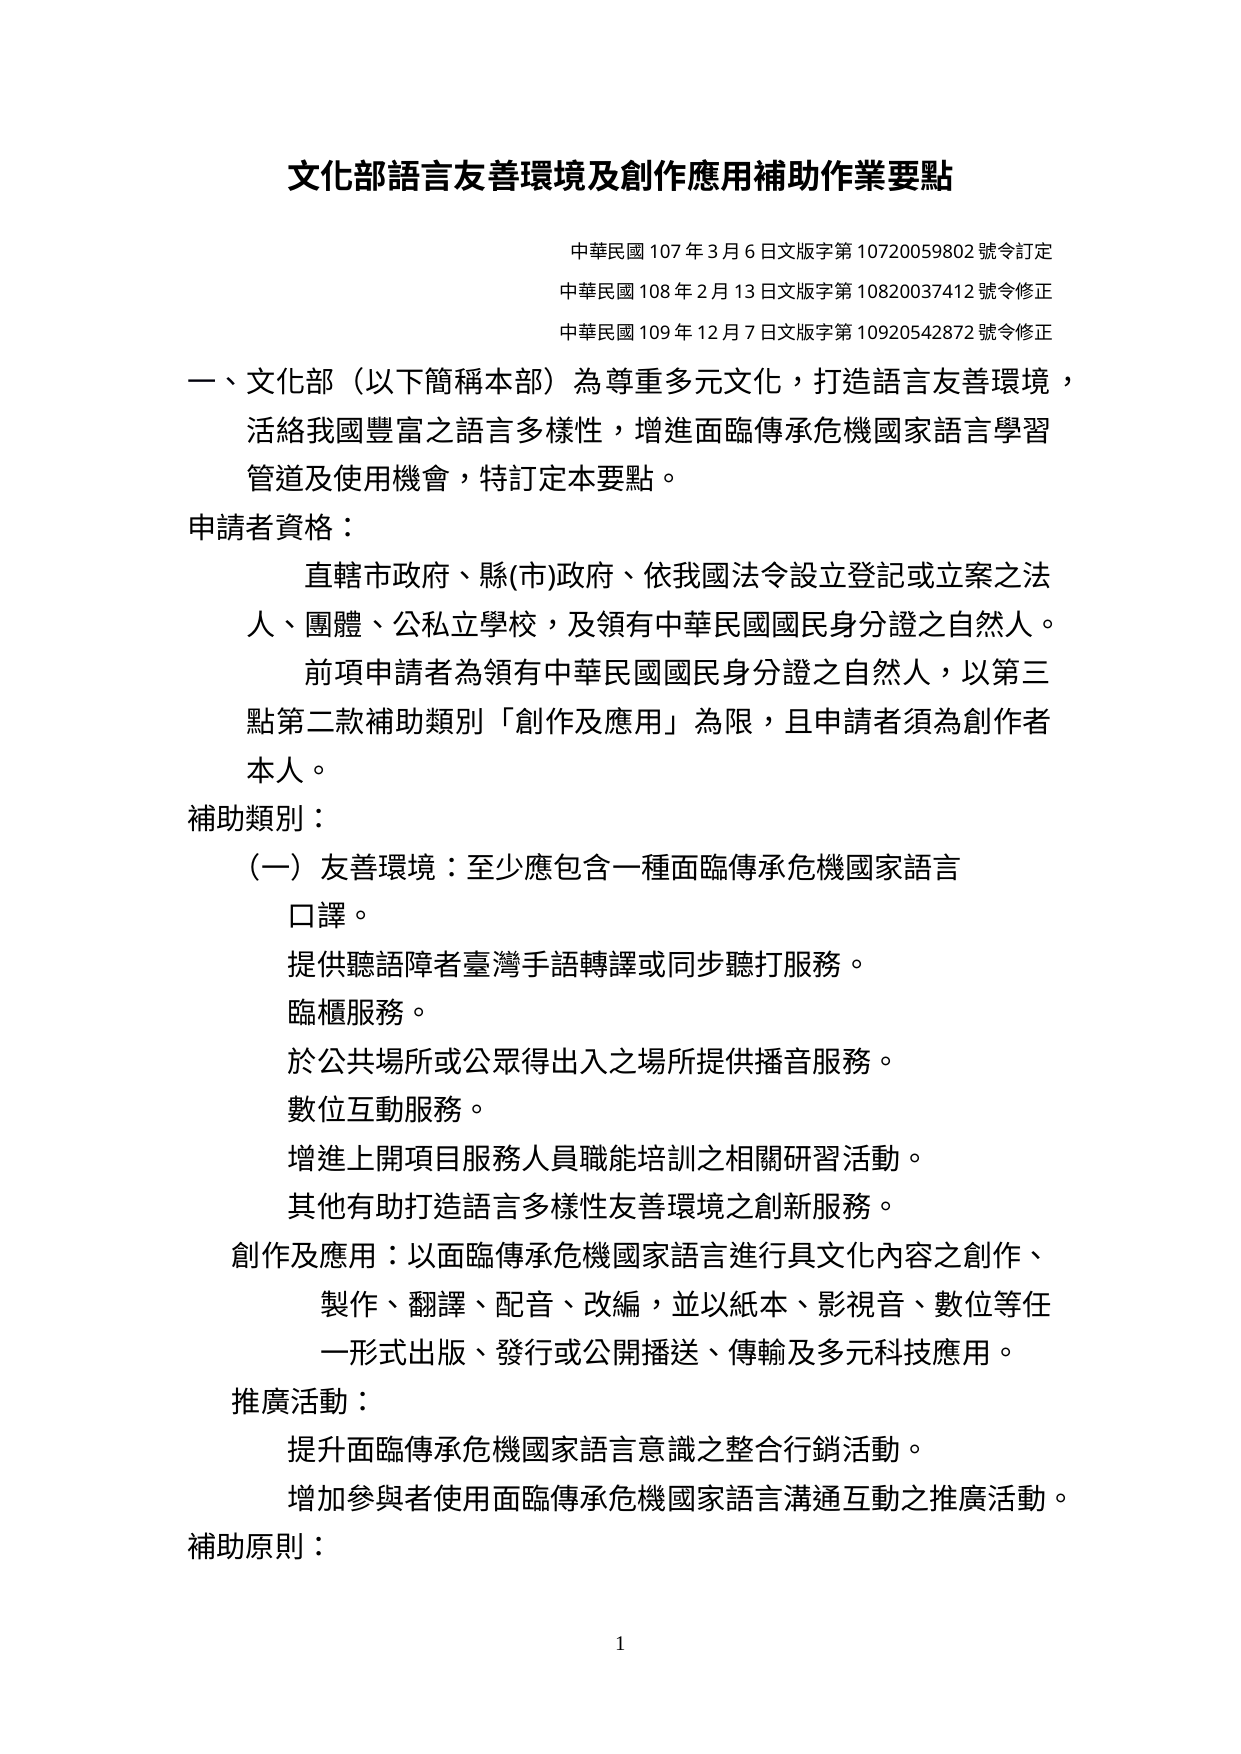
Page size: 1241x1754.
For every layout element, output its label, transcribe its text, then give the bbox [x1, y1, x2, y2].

text 其他有助打造語言多樣性友善環境之創新服務。 [288, 1184, 1053, 1226]
text 口譯。 [288, 893, 1053, 935]
text 數位互動服務。 [288, 1087, 1053, 1129]
text 補助原則： [187, 1524, 1053, 1566]
text 增進上開項目服務人員職能培訓之相關研習活動。 [288, 1135, 1053, 1178]
text 中華民國108年2月13日文版字第10820037412號令修正 [187, 277, 1053, 304]
text 前項申請者為領有中華民國國民身分證之自然人，以第三點第二款補助類別「創作及應用」為限，且申請者須為創作者本人。 [246, 650, 1053, 789]
text 增加參與者使用面臨傳承危機國家語言溝通互動之推廣活動。 [288, 1475, 1053, 1517]
text 補助類別： [187, 796, 1053, 838]
text 直轄市政府、縣(市)政府、依我國法令設立登記或立案之法人、團體、公私立學校，及領有中華民國國民身分證之自然人。 [246, 553, 1053, 644]
text 臨櫃服務。 [288, 990, 1053, 1032]
list 友善環境：至少應包含一種面臨傳承危機國家語言 [232, 844, 1053, 886]
text 申請者資格： [187, 504, 1053, 547]
text 推廣活動： [232, 1378, 1053, 1420]
text 提供聽語障者臺灣手語轉譯或同步聽打服務。 [288, 941, 1053, 983]
text 中華民國107年3月6日文版字第10720059802號令訂定 [187, 236, 1053, 264]
text 於公共場所或公眾得出入之場所提供播音服務。 [288, 1038, 1053, 1081]
text 創作及應用：以面臨傳承危機國家語言進行具文化內容之創作、製作、翻譯、配音、改編，並以紙本、影視音、數位等任一形式出版、發行或公開播送、傳輸及多元科技應用。 [232, 1232, 1053, 1372]
text 提升面臨傳承危機國家語言意識之整合行銷活動。 [288, 1427, 1053, 1469]
text 中華民國109年12月7日文版字第10920542872號令修正 [187, 318, 1053, 345]
text 文化部語言友善環境及創作應用補助作業要點 [187, 150, 1053, 198]
list 文化部（以下簡稱本部）為尊重多元文化，打造語言友善環境，活絡我國豐富之語言多樣性，增進面臨傳承危機國家語言學習管道及使用機會，特訂定本要點。 [187, 359, 1053, 498]
